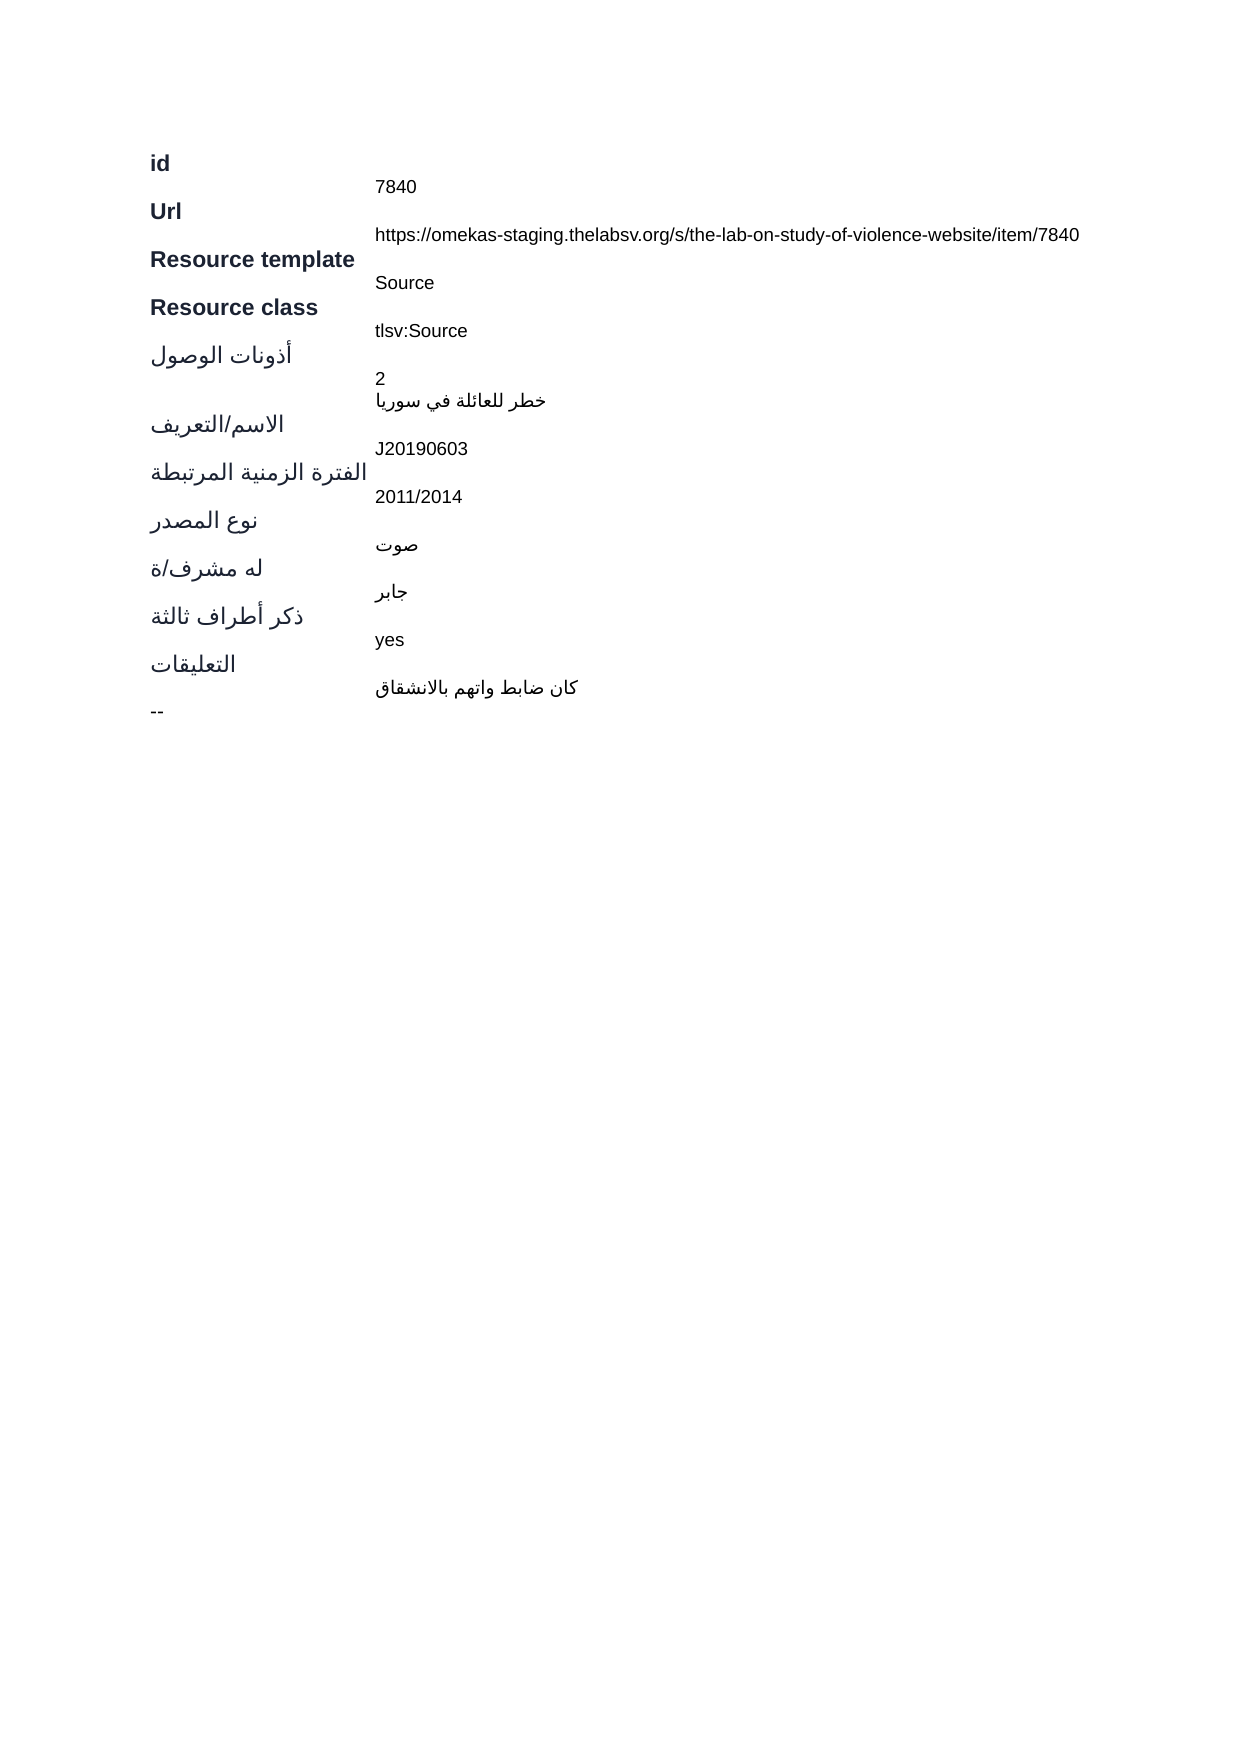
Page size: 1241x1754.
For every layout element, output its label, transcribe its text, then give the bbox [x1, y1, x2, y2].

text tlsv:Source [375, 320, 1090, 342]
text https://omekas-staging.thelabsv.org/s/the-lab-on-study-of-violence-website/item/7840 [375, 224, 1090, 246]
text ذكر أطراف ثالثة [150, 603, 1090, 629]
text كان ضابط واتهم بالانشقاق [375, 677, 1090, 699]
text الاسم/التعريف [150, 411, 1090, 437]
text أذونات الوصول [150, 342, 1090, 368]
text Resource class [150, 294, 1090, 320]
text 2 [375, 368, 1090, 389]
text id [150, 150, 1090, 176]
text 7840 [375, 176, 1090, 198]
text الفترة الزمنية المرتبطة [150, 459, 1090, 485]
text -- [150, 699, 1090, 723]
text Source [375, 272, 1090, 294]
text Resource template [150, 246, 1090, 272]
text 2011/2014 [375, 485, 1090, 507]
text جابر [375, 581, 1090, 603]
text yes [375, 629, 1090, 651]
text J20190603 [375, 437, 1090, 459]
text له مشرف/ة [150, 555, 1090, 581]
text صوت [375, 533, 1090, 555]
text نوع المصدر [150, 507, 1090, 533]
text خطر للعائلة في سوريا [375, 389, 1090, 411]
text Url [150, 198, 1090, 224]
text التعليقات [150, 651, 1090, 677]
